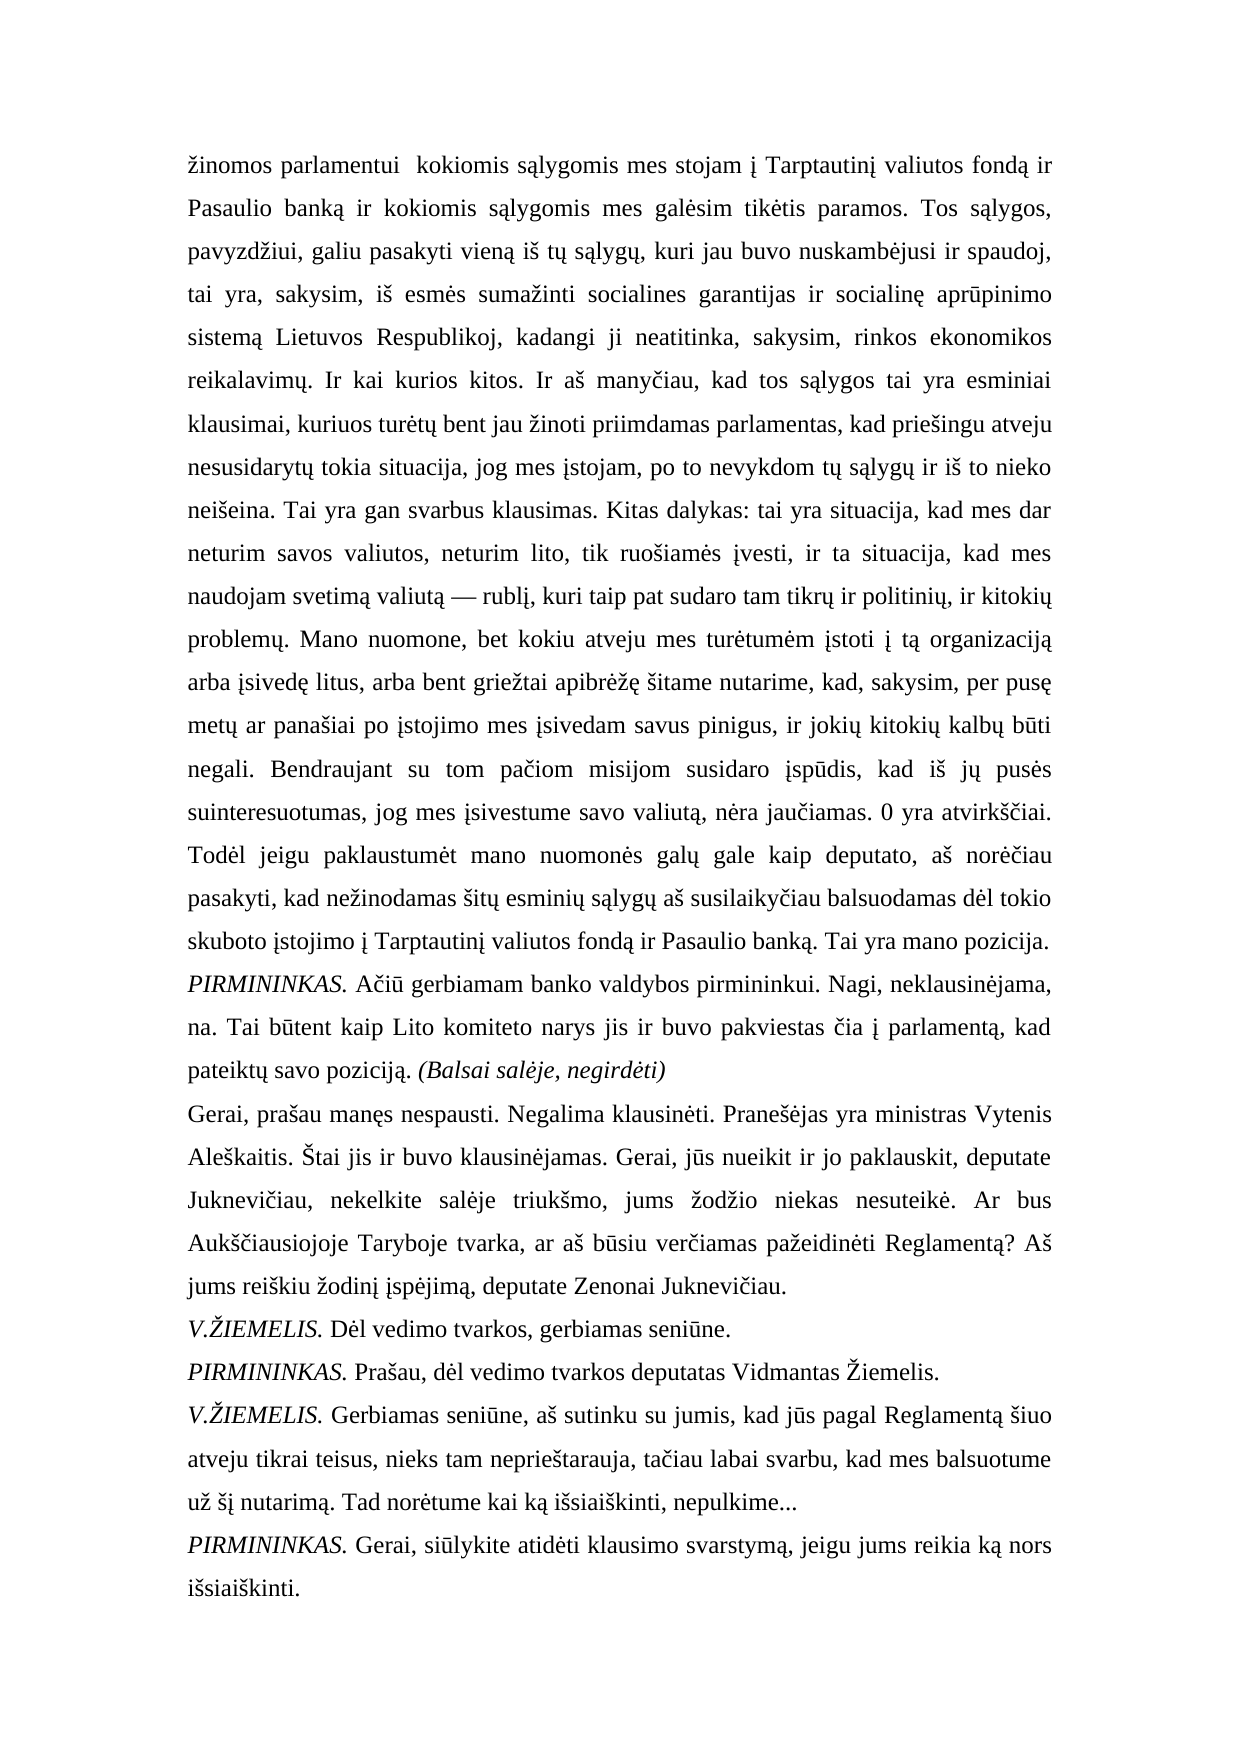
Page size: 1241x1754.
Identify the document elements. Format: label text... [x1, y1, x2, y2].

text PIRMININKAS. Prašau, dėl vedimo tvarkos deputatas Vidmantas Žiemelis. [187, 1357, 1053, 1386]
text PIRMININKAS. Ačiū gerbiamam banko valdybos pirmininkui. Nagi, neklausinėjama, na. Tai būtent kaip Lito komiteto narys jis ir buvo pakviestas čia į parlamentą, kad pateiktų savo poziciją. (Balsai salėje, negirdėti) [187, 969, 1053, 1084]
text V.ŽIEMELIS. Dėl vedimo tvarkos, gerbiamas seniūne. [187, 1314, 1053, 1343]
text žinomos parlamentui kokiomis sąlygomis mes stojam į Tarptautinį valiutos fondą ir Pasaulio banką ir kokiomis sąlygomis mes galėsim tikėtis paramos. Tos sąlygos, pavyzdžiui, galiu pasakyti vieną iš tų sąlygų, kuri jau buvo nuskambėjusi ir spaudoj, tai yra, sakysim, iš esmės sumažinti socialines garantijas ir socialinę aprūpinimo sistemą Lietuvos Respublikoj, kadangi ji neatitinka, sakysim, rinkos ekonomikos reikalavimų. Ir kai kurios kitos. Ir aš manyčiau, kad tos sąlygos tai yra esminiai klausimai, kuriuos turėtų bent jau žinoti priimdamas parlamentas, kad priešingu atveju nesusidarytų tokia situacija, jog mes įstojam, po to nevykdom tų sąlygų ir iš to nieko neišeina. Tai yra gan svarbus klausimas. Kitas dalykas: tai yra situacija, kad mes dar neturim savos valiutos, neturim lito, tik ruošiamės įvesti, ir ta situacija, kad mes naudojam svetimą valiutą — rublį, kuri taip pat sudaro tam tikrų ir politinių, ir kitokių problemų. Mano nuomone, bet kokiu atveju mes turėtumėm įstoti į tą organizaciją arba įsivedę litus, arba bent griežtai apibrėžę šitame nutarime, kad, sakysim, per pusę metų ar panašiai po įstojimo mes įsivedam savus pinigus, ir jokių kitokių kalbų būti negali. Bendraujant su tom pačiom misijom susidaro įspūdis, kad iš jų pusės suinteresuotumas, jog mes įsivestume savo valiutą, nėra jaučiamas. 0 yra atvirkščiai. Todėl jeigu paklaustumėt mano nuomonės galų gale kaip deputato, aš norėčiau pasakyti, kad nežinodamas šitų esminių sąlygų aš susilaikyčiau balsuodamas dėl tokio skuboto įstojimo į Tarptautinį valiutos fondą ir Pasaulio banką. Tai yra mano pozicija. [187, 150, 1053, 955]
text Gerai, prašau manęs nespausti. Negalima klausinėti. Pranešėjas yra ministras Vytenis Aleškaitis. Štai jis ir buvo klausinėjamas. Gerai, jūs nueikit ir jo paklauskit, deputate Juknevičiau, nekelkite salėje triukšmo, jums žodžio niekas nesuteikė. Ar bus Aukščiausiojoje Taryboje tvarka, ar aš būsiu verčiamas pažeidinėti Reglamentą? Aš jums reiškiu žodinį įspėjimą, deputate Zenonai Juknevičiau. [187, 1099, 1053, 1300]
text PIRMININKAS. Gerai, siūlykite atidėti klausimo svarstymą, jeigu jums reikia ką nors išsiaiškinti. [187, 1530, 1053, 1602]
text V.ŽIEMELIS. Gerbiamas seniūne, aš sutinku su jumis, kad jūs pagal Reglamentą šiuo atveju tikrai teisus, nieks tam neprieštarauja, tačiau labai svarbu, kad mes balsuotume už šį nutarimą. Tad norėtume kai ką išsiaiškinti, nepulkime... [187, 1401, 1053, 1516]
